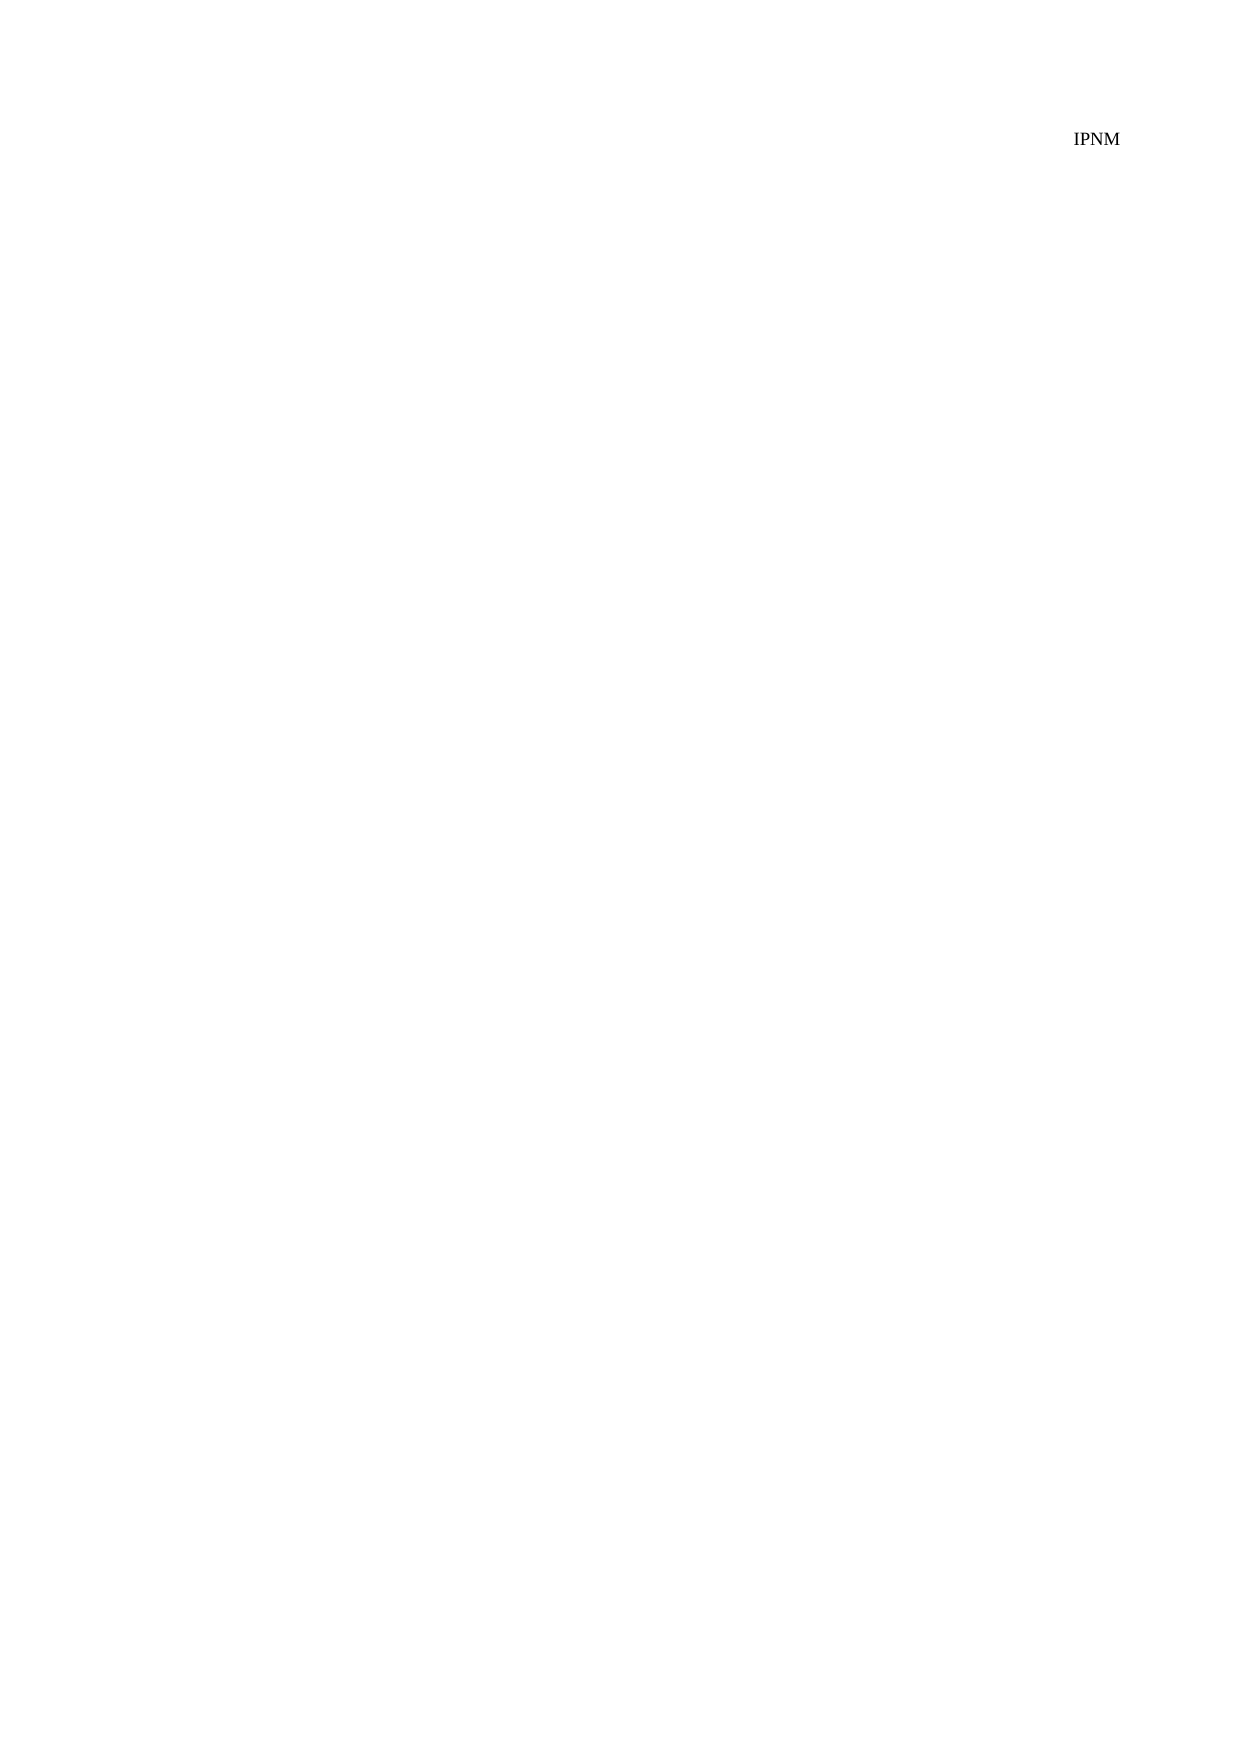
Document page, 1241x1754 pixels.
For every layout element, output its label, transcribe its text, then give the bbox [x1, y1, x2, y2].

text IPNM [118, 118, 1122, 152]
